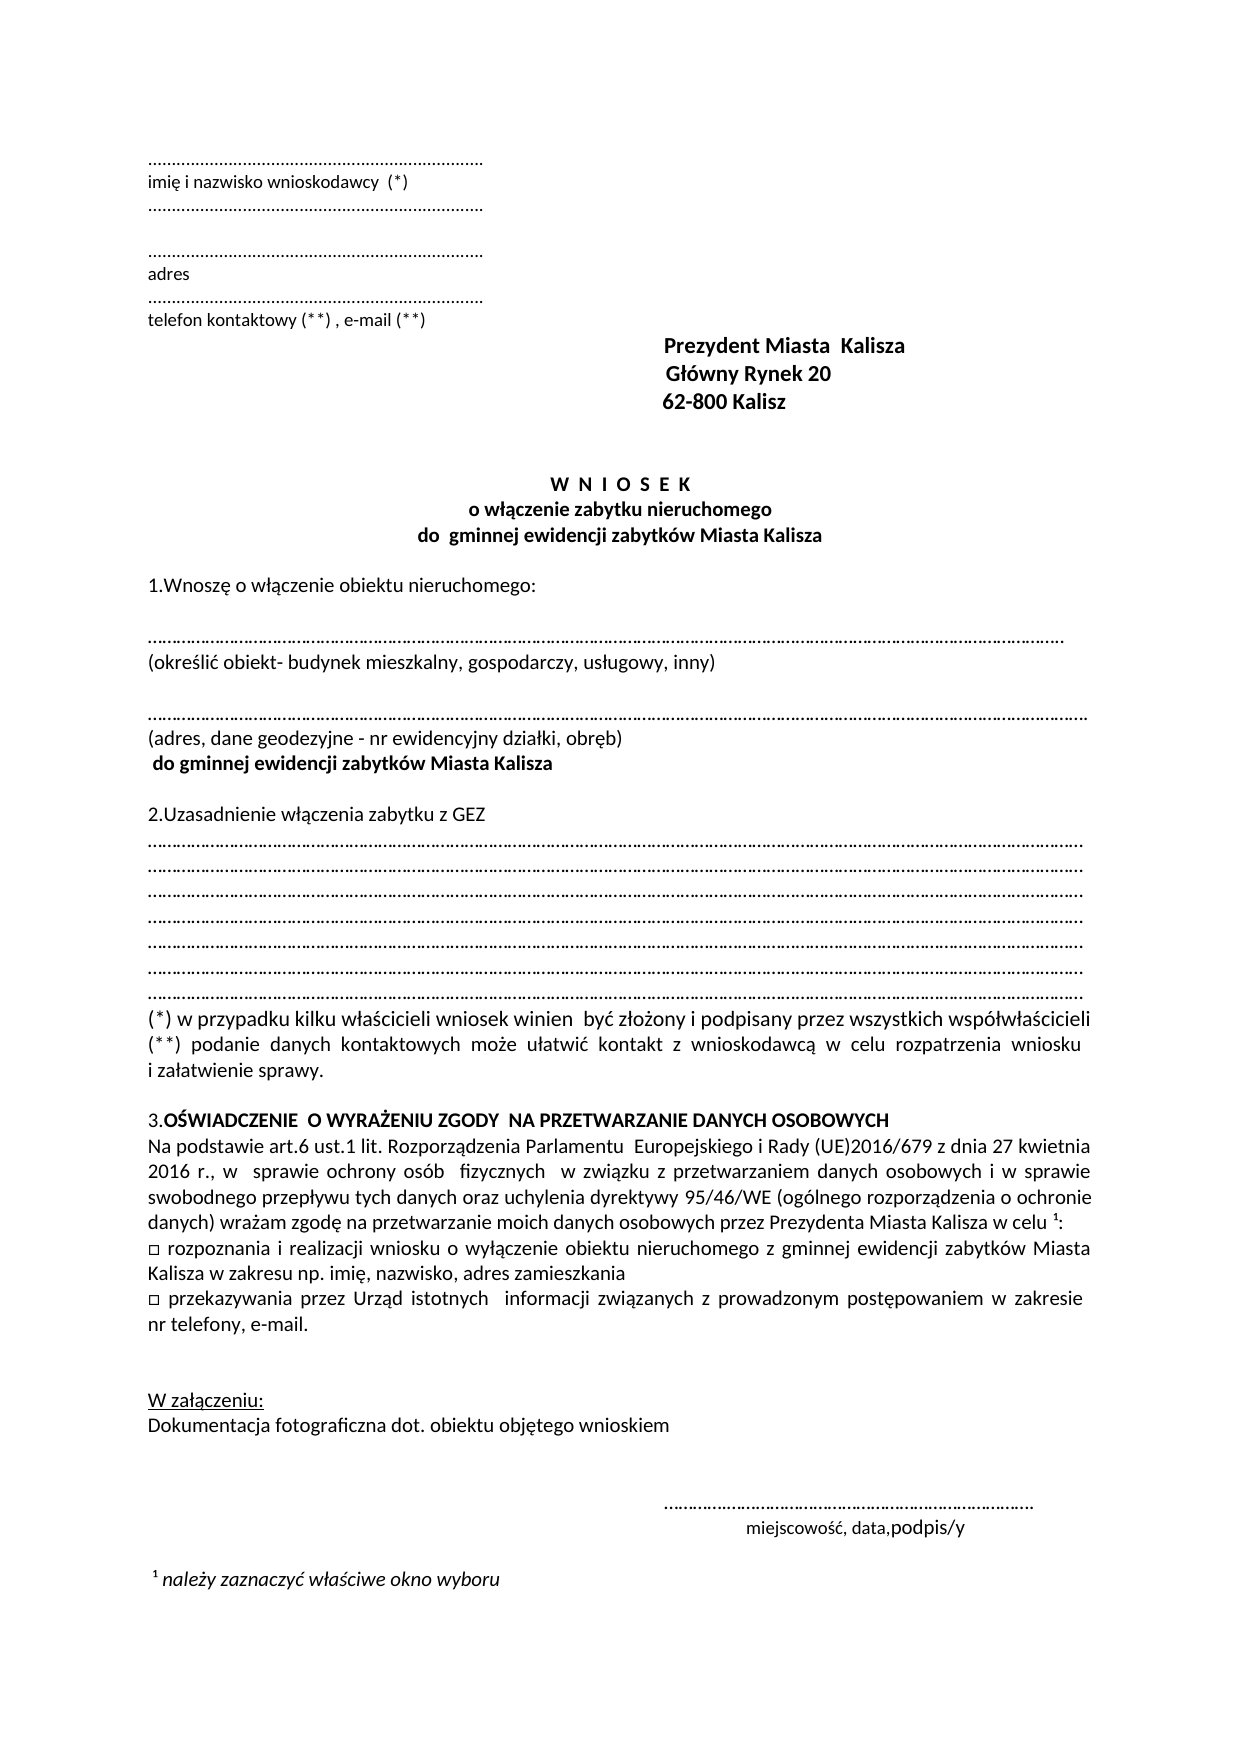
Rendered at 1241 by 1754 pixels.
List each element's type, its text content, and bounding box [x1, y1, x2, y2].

text 62-800 Kalisz [148, 387, 1093, 415]
text ………….………………………………………………………. [148, 1489, 1093, 1514]
text Dokumentacja fotograficzna dot. obiektu objętego wnioskiem [148, 1413, 1093, 1438]
text (adres, dane geodezyjne - nr ewidencyjny działki, obręb) [148, 725, 1093, 751]
text 2.Uzasadnienie włączenia zabytku z GEZ [148, 801, 1093, 827]
text ……………………………………………………………………………………………………………………………………………………………………….. [148, 623, 1093, 649]
text □ przekazywania przez Urząd istotnych informacji związanych z prowadzonym postępowaniem w zakresie nr telefony, e-mail. [148, 1286, 1093, 1336]
text W załączeniu: [148, 1387, 1093, 1413]
text o włączenie zabytku nieruchomego [148, 496, 1093, 522]
text □ rozpoznania i realizacji wniosku o wyłączenie obiektu nieruchomego z gminnej ewidencji zabytków Miasta Kalisza w zakresu np. imię, nazwisko, adres zamieszkania [148, 1235, 1093, 1286]
text telefon kontaktowy (**) , e-mail (**) [148, 308, 1093, 331]
text do gminnej ewidencji zabytków Miasta Kalisza [148, 522, 1093, 547]
text Główny Rynek 20 [148, 359, 1093, 387]
text 1.Wnoszę o włączenie obiektu nieruchomego: [148, 573, 1093, 598]
text Na podstawie art.6 ust.1 lit. Rozporządzenia Parlamentu Europejskiego i Rady (UE)2016/679 z dnia 27 kwietnia 2016 r., w sprawie ochrony osób fizycznych w związku z przetwarzaniem danych osobowych i w sprawie swobodnego przepływu tych danych oraz uchylenia dyrektywy 95/46/WE (ogólnego rozporządzenia o ochronie danych) wrażam zgodę na przetwarzanie moich danych osobowych przez Prezydenta Miasta Kalisza w celu ¹: [148, 1133, 1093, 1235]
text Prezydent Miasta Kalisza [148, 331, 1093, 359]
text ....................................................................... [148, 193, 1093, 216]
text do gminnej ewidencji zabytków Miasta Kalisza [148, 751, 1093, 776]
subtitle W N I O S E K [148, 471, 1093, 496]
text (*) w przypadku kilku właścicieli wniosek winien być złożony i podpisany przez wszystkich współwłaścicieli [148, 1005, 1093, 1031]
text ....................................................................... [148, 285, 1093, 308]
text (określić obiekt- budynek mieszkalny, gospodarczy, usługowy, inny) [148, 649, 1093, 674]
text ....................................................................... [148, 148, 1093, 171]
text adres [148, 262, 1093, 285]
text 3.OŚWIADCZENIE O WYRAŻENIU ZGODY NA PRZETWARZANIE DANYCH OSOBOWYCH [148, 1108, 1093, 1133]
text (**) podanie danych kontaktowych może ułatwić kontakt z wnioskodawcą w celu rozpatrzenia wniosku i załatwienie sprawy. [148, 1031, 1093, 1082]
text imię i nazwisko wnioskodawcy (*) [148, 171, 1093, 193]
text ……………………………………………………………………………………………………………………………………………………………………………. [148, 700, 1093, 725]
text miejscowość, data,podpis/y [148, 1514, 1093, 1540]
text …………………………………………………………………………………………………………………………………………………………………………………………………………………………………………………………………………………………………………………………………………………………………………………………………………………………………………………………………………………………………………………………………………………………………………………………………………………………………………………………………………………………………………………………………………………………………………………………………………………………………………………………………………………………………………………………………………………………………………………………………………………………………………………………………………………………………………………………………………………………………………………………………………………………………………………………… [148, 827, 1093, 1005]
text ¹ należy zaznaczyć właściwe okno wyboru [148, 1566, 1093, 1592]
text ....................................................................... [148, 239, 1093, 262]
